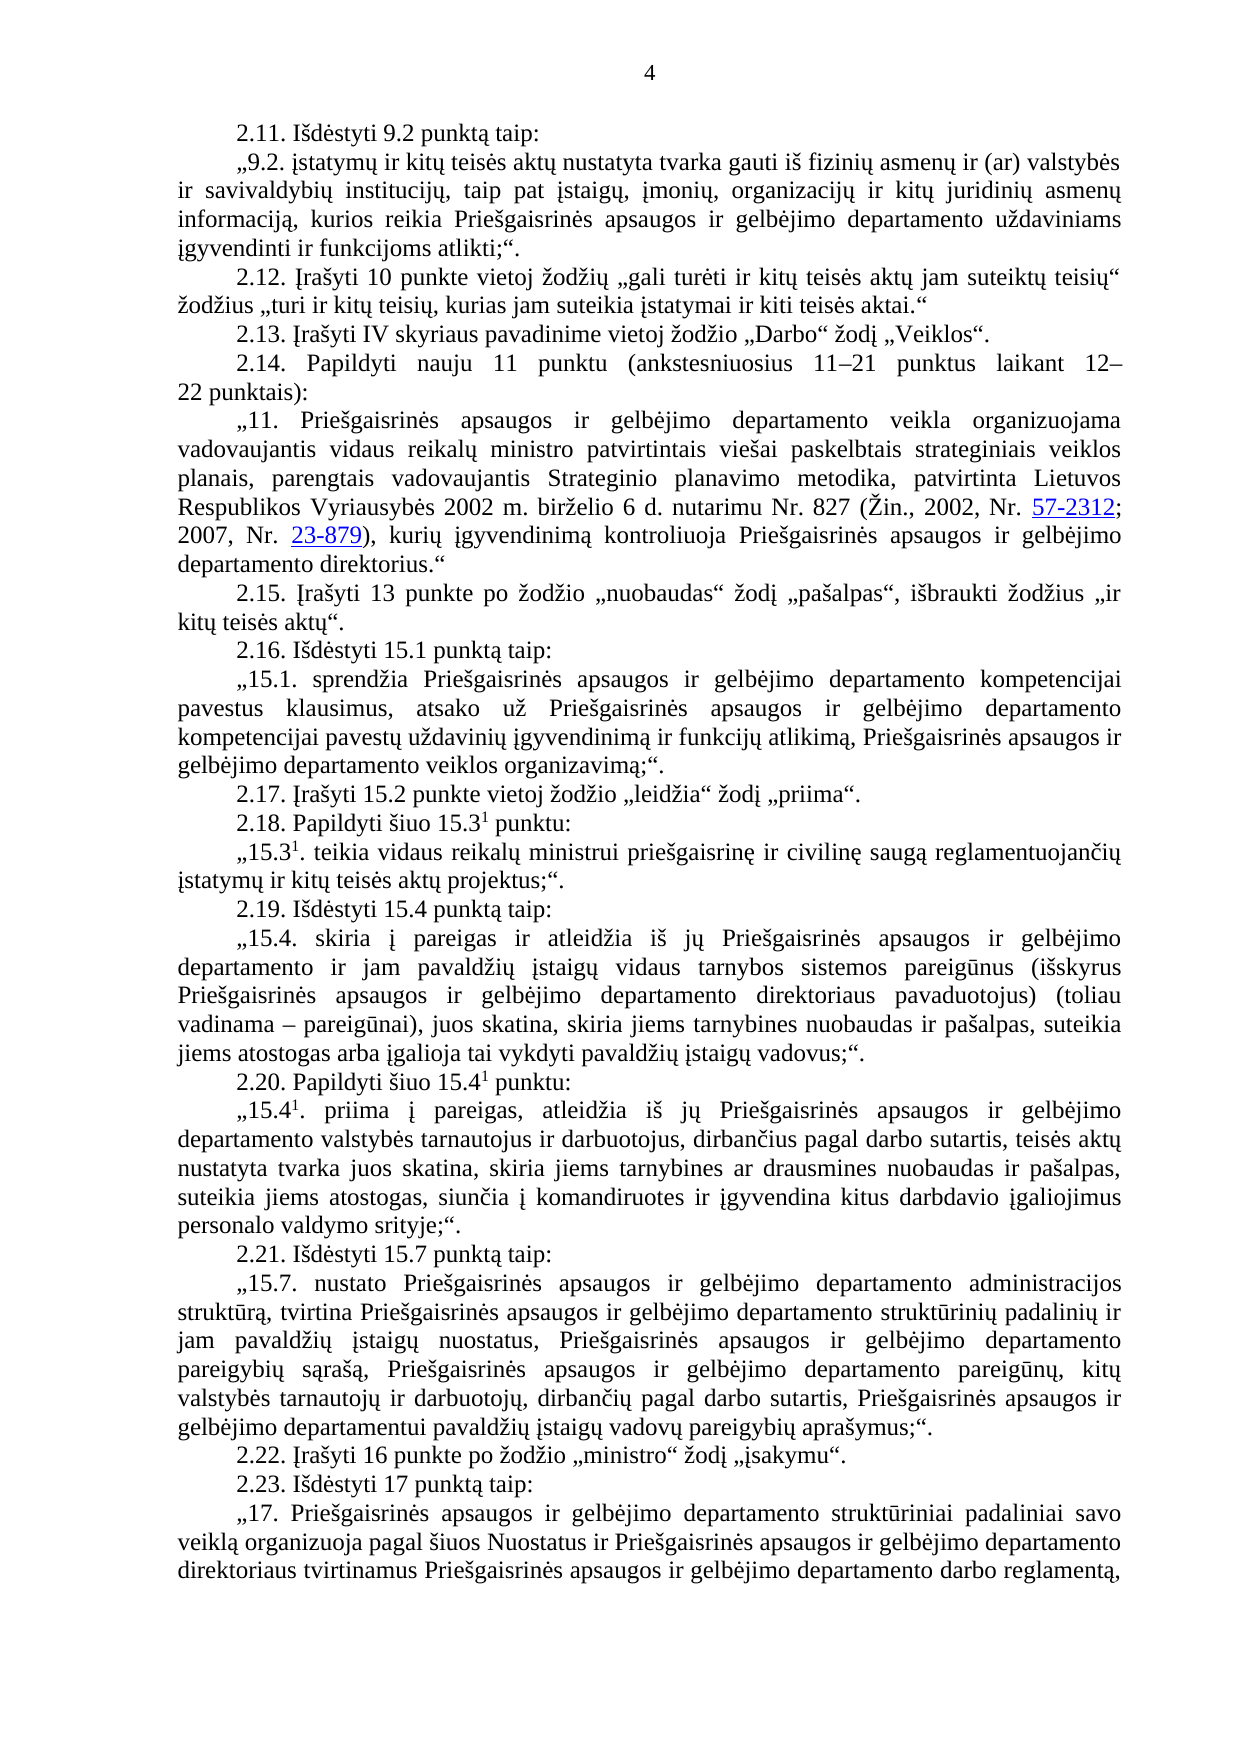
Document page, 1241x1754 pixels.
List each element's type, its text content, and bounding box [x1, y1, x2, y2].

text 2.13. Įrašyti IV skyriaus pavadinime vietoj žodžio „Darbo“ žodį „Veiklos“. [177, 319, 1122, 348]
text „15.31. teikia vidaus reikalų ministrui priešgaisrinę ir civilinę saugą reglamentuojančių įstatymų ir kitų teisės aktų projektus;“. [177, 837, 1122, 894]
text 2.16. Išdėstyti 15.1 punktą taip: [177, 636, 1122, 664]
text „15.1. sprendžia Priešgaisrinės apsaugos ir gelbėjimo departamento kompetencijai pavestus klausimus, atsako už Priešgaisrinės apsaugos ir gelbėjimo departamento kompetencijai pavestų uždavinių įgyvendinimą ir funkcijų atlikimą, Priešgaisrinės apsaugos ir gelbėjimo departamento veiklos organizavimą;“. [177, 664, 1122, 779]
text 2.23. Išdėstyti 17 punktą taip: [177, 1469, 1122, 1498]
text „9.2. įstatymų ir kitų teisės aktų nustatyta tvarka gauti iš fizinių asmenų ir (ar) valstybės ir savivaldybių institucijų, taip pat įstaigų, įmonių, organizacijų ir kitų juridinių asmenų informaciją, kurios reikia Priešgaisrinės apsaugos ir gelbėjimo departamento uždaviniams įgyvendinti ir funkcijoms atlikti;“. [177, 147, 1122, 262]
text 2.19. Išdėstyti 15.4 punktą taip: [177, 894, 1122, 923]
text 2.21. Išdėstyti 15.7 punktą taip: [177, 1239, 1122, 1268]
text „17. Priešgaisrinės apsaugos ir gelbėjimo departamento struktūriniai padaliniai savo veiklą organizuoja pagal šiuos Nuostatus ir Priešgaisrinės apsaugos ir gelbėjimo departamento direktoriaus tvirtinamus Priešgaisrinės apsaugos ir gelbėjimo departamento darbo reglamentą, [177, 1498, 1122, 1584]
text 2.14. Papildyti nauju 11 punktu (ankstesniuosius 11–21 punktus laikant 12–22 punktais): [177, 348, 1122, 406]
text „11. Priešgaisrinės apsaugos ir gelbėjimo departamento veikla organizuojama vadovaujantis vidaus reikalų ministro patvirtintais viešai paskelbtais strateginiais veiklos planais, parengtais vadovaujantis Strateginio planavimo metodika, patvirtinta Lietuvos Respublikos Vyriausybės 2002 m. birželio 6 d. nutarimu Nr. 827 (Žin., 2002, Nr. 57-2312; 2007, Nr. 23-879), kurių įgyvendinimą kontroliuoja Priešgaisrinės apsaugos ir gelbėjimo departamento direktorius.“ [177, 406, 1122, 578]
text 2.18. Papildyti šiuo 15.31 punktu: [177, 808, 1122, 837]
text 2.20. Papildyti šiuo 15.41 punktu: [177, 1067, 1122, 1096]
text „15.41. priima į pareigas, atleidžia iš jų Priešgaisrinės apsaugos ir gelbėjimo departamento valstybės tarnautojus ir darbuotojus, dirbančius pagal darbo sutartis, teisės aktų nustatyta tvarka juos skatina, skiria jiems tarnybines ar drausmines nuobaudas ir pašalpas, suteikia jiems atostogas, siunčia į komandiruotes ir įgyvendina kitus darbdavio įgaliojimus personalo valdymo srityje;“. [177, 1096, 1122, 1239]
text 2.17. Įrašyti 15.2 punkte vietoj žodžio „leidžia“ žodį „priima“. [177, 779, 1122, 808]
text 2.22. Įrašyti 16 punkte po žodžio „ministro“ žodį „įsakymu“. [177, 1441, 1122, 1469]
text 2.15. Įrašyti 13 punkte po žodžio „nuobaudas“ žodį „pašalpas“, išbraukti žodžius „ir kitų teisės aktų“. [177, 578, 1122, 636]
text 2.11. Išdėstyti 9.2 punktą taip: [177, 118, 1122, 147]
text „15.7. nustato Priešgaisrinės apsaugos ir gelbėjimo departamento administracijos struktūrą, tvirtina Priešgaisrinės apsaugos ir gelbėjimo departamento struktūrinių padalinių ir jam pavaldžių įstaigų nuostatus, Priešgaisrinės apsaugos ir gelbėjimo departamento pareigybių sąrašą, Priešgaisrinės apsaugos ir gelbėjimo departamento pareigūnų, kitų valstybės tarnautojų ir darbuotojų, dirbančių pagal darbo sutartis, Priešgaisrinės apsaugos ir gelbėjimo departamentui pavaldžių įstaigų vadovų pareigybių aprašymus;“. [177, 1268, 1122, 1441]
text „15.4. skiria į pareigas ir atleidžia iš jų Priešgaisrinės apsaugos ir gelbėjimo departamento ir jam pavaldžių įstaigų vidaus tarnybos sistemos pareigūnus (išskyrus Priešgaisrinės apsaugos ir gelbėjimo departamento direktoriaus pavaduotojus) (toliau vadinama – pareigūnai), juos skatina, skiria jiems tarnybines nuobaudas ir pašalpas, suteikia jiems atostogas arba įgalioja tai vykdyti pavaldžių įstaigų vadovus;“. [177, 923, 1122, 1067]
text 2.12. Įrašyti 10 punkte vietoj žodžių „gali turėti ir kitų teisės aktų jam suteiktų teisių“ žodžius „turi ir kitų teisių, kurias jam suteikia įstatymai ir kiti teisės aktai.“ [177, 262, 1122, 319]
